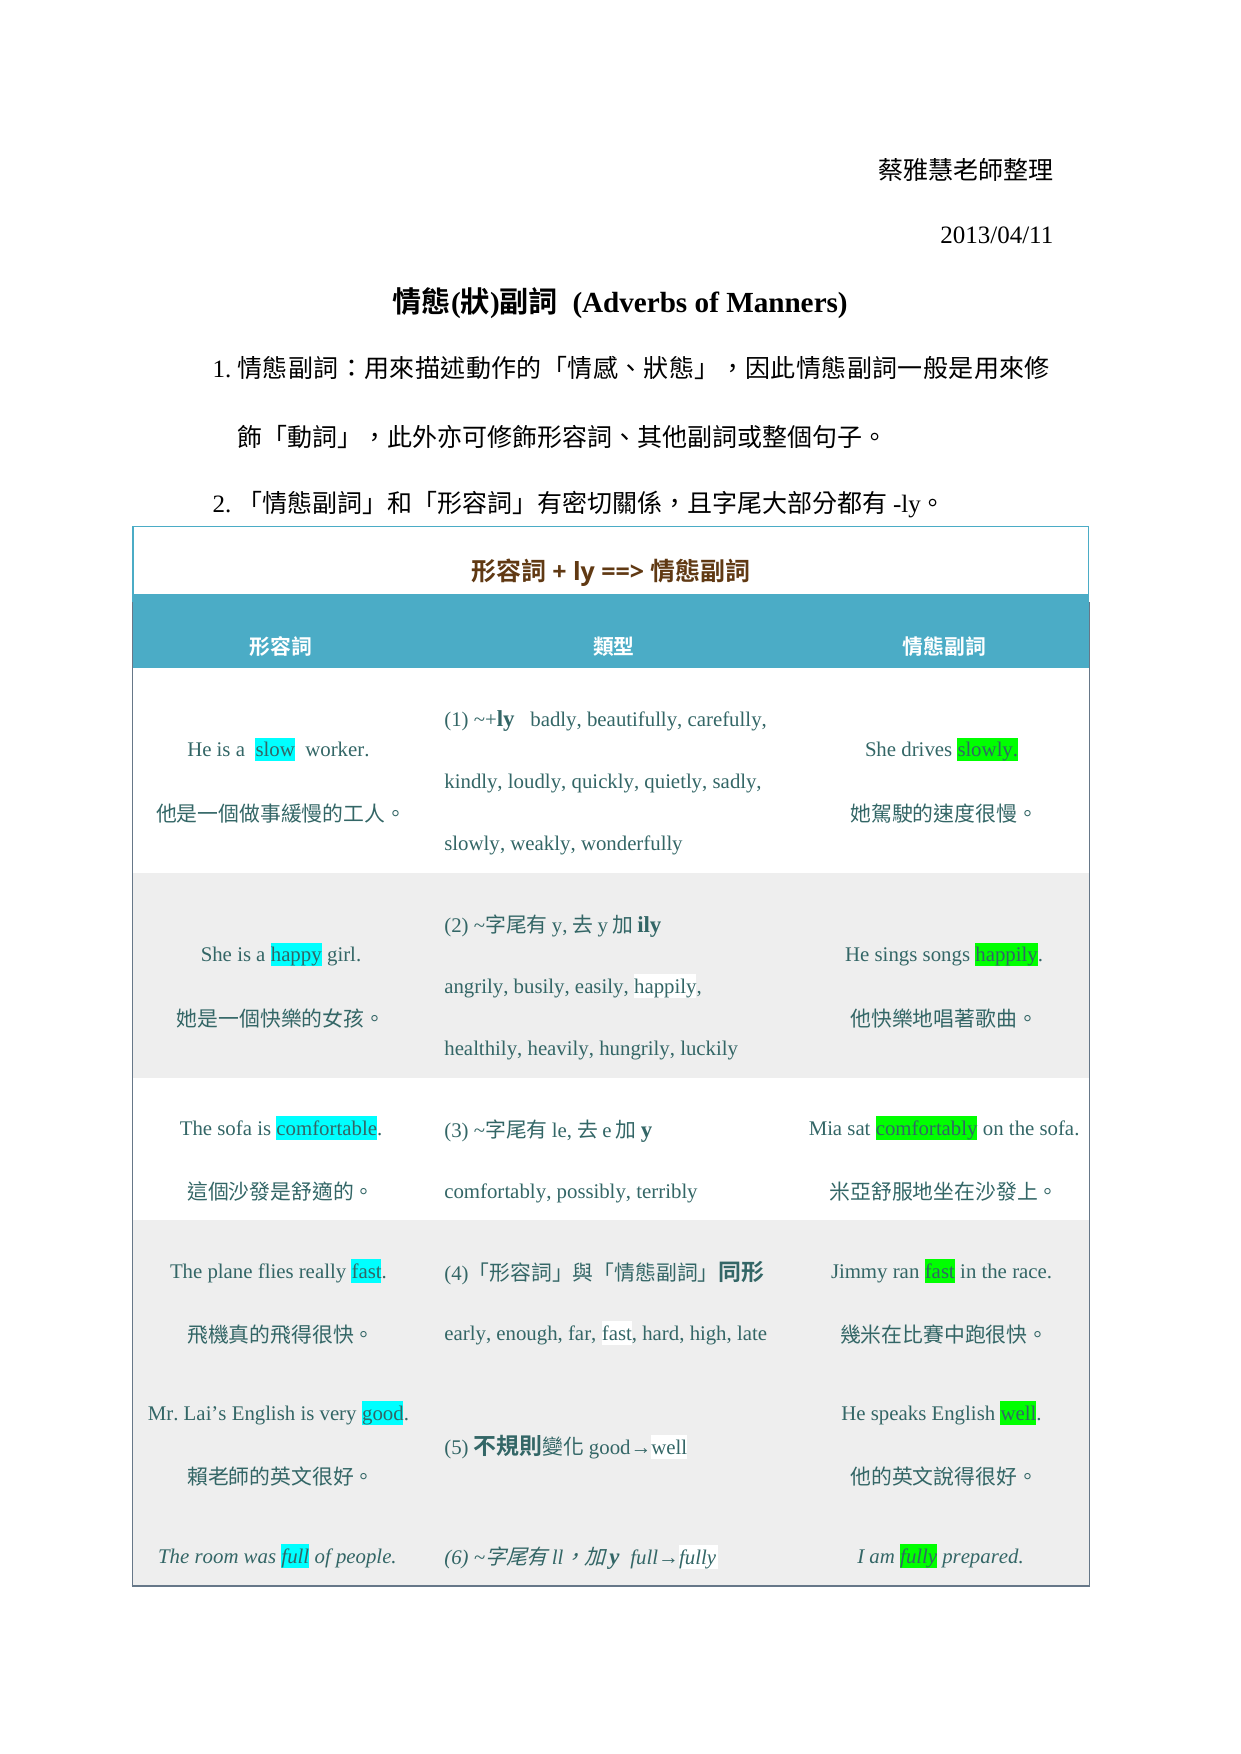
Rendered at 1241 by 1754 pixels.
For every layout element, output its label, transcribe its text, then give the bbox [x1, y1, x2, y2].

table_cell Mr. Lai’s English is very good. 賴老師的英文很好。 [133, 1363, 429, 1505]
table_cell He is a slow worker. 他是一個做事緩慢的工人。 [133, 668, 429, 873]
text 2013/04/11 [187, 193, 1053, 256]
table_cell The room was full of people. [133, 1505, 429, 1585]
table_cell (3) ~字尾有le, 去e加y comfortably, possibly, terribly [429, 1078, 798, 1220]
table_cell She is a happy girl. 她是一個快樂的女孩。 [133, 873, 429, 1078]
table_header 形容詞 + ly ==> 情態副詞 [132, 526, 1089, 602]
table_cell (6) ~字尾有ll，加y full→fully [429, 1505, 798, 1585]
table_cell Mia sat comfortably on the sofa. 米亞舒服地坐在沙發上。 [798, 1078, 1089, 1220]
text 2. 「情態副詞」和「形容詞」有密切關係，且字尾大部分都有 -ly。 [212, 460, 1053, 522]
text 情態(狀)副詞 (Adverbs of Manners) [187, 258, 1053, 321]
table_cell The plane flies really fast. 飛機真的飛得很快。 [133, 1220, 429, 1363]
text 蔡雅慧老師整理 [187, 127, 1053, 189]
table_cell The sofa is comfortable. 這個沙發是舒適的。 [133, 1078, 429, 1220]
table_cell (4)「形容詞」與「情態副詞」同形 early, enough, far, fast, hard, high, late [429, 1220, 798, 1363]
table_cell 類型 [429, 602, 798, 668]
table_cell (2) ~字尾有y, 去y加ily angrily, busily, easily, happily, healthily, heavily, hungrily, luckily [429, 873, 798, 1078]
table_cell He speaks English well. 他的英文說得很好。 [798, 1363, 1089, 1505]
table_cell 形容詞 [133, 602, 429, 668]
table_cell 情態副詞 [798, 602, 1089, 668]
table_cell Jimmy ran fast in the race. 幾米在比賽中跑很快。 [798, 1220, 1089, 1363]
table_cell She drives slowly. 她駕駛的速度很慢。 [798, 668, 1089, 873]
table_cell I am fully prepared. [798, 1505, 1089, 1585]
table_cell (1) ~+ly badly, beautifully, carefully, kindly, loudly, quickly, quietly, sadly, slowly, weakly, wonderfully [429, 668, 798, 873]
table_cell He sings songs happily. 他快樂地唱著歌曲。 [798, 873, 1089, 1078]
table_cell (5) 不規則變化 good→well [429, 1363, 798, 1505]
text 1. 情態副詞：用來描述動作的「情感、狀態」，因此情態副詞一般是用來修飾「動詞」，此外亦可修飾形容詞、其他副詞或整個句子。 [212, 325, 1053, 456]
